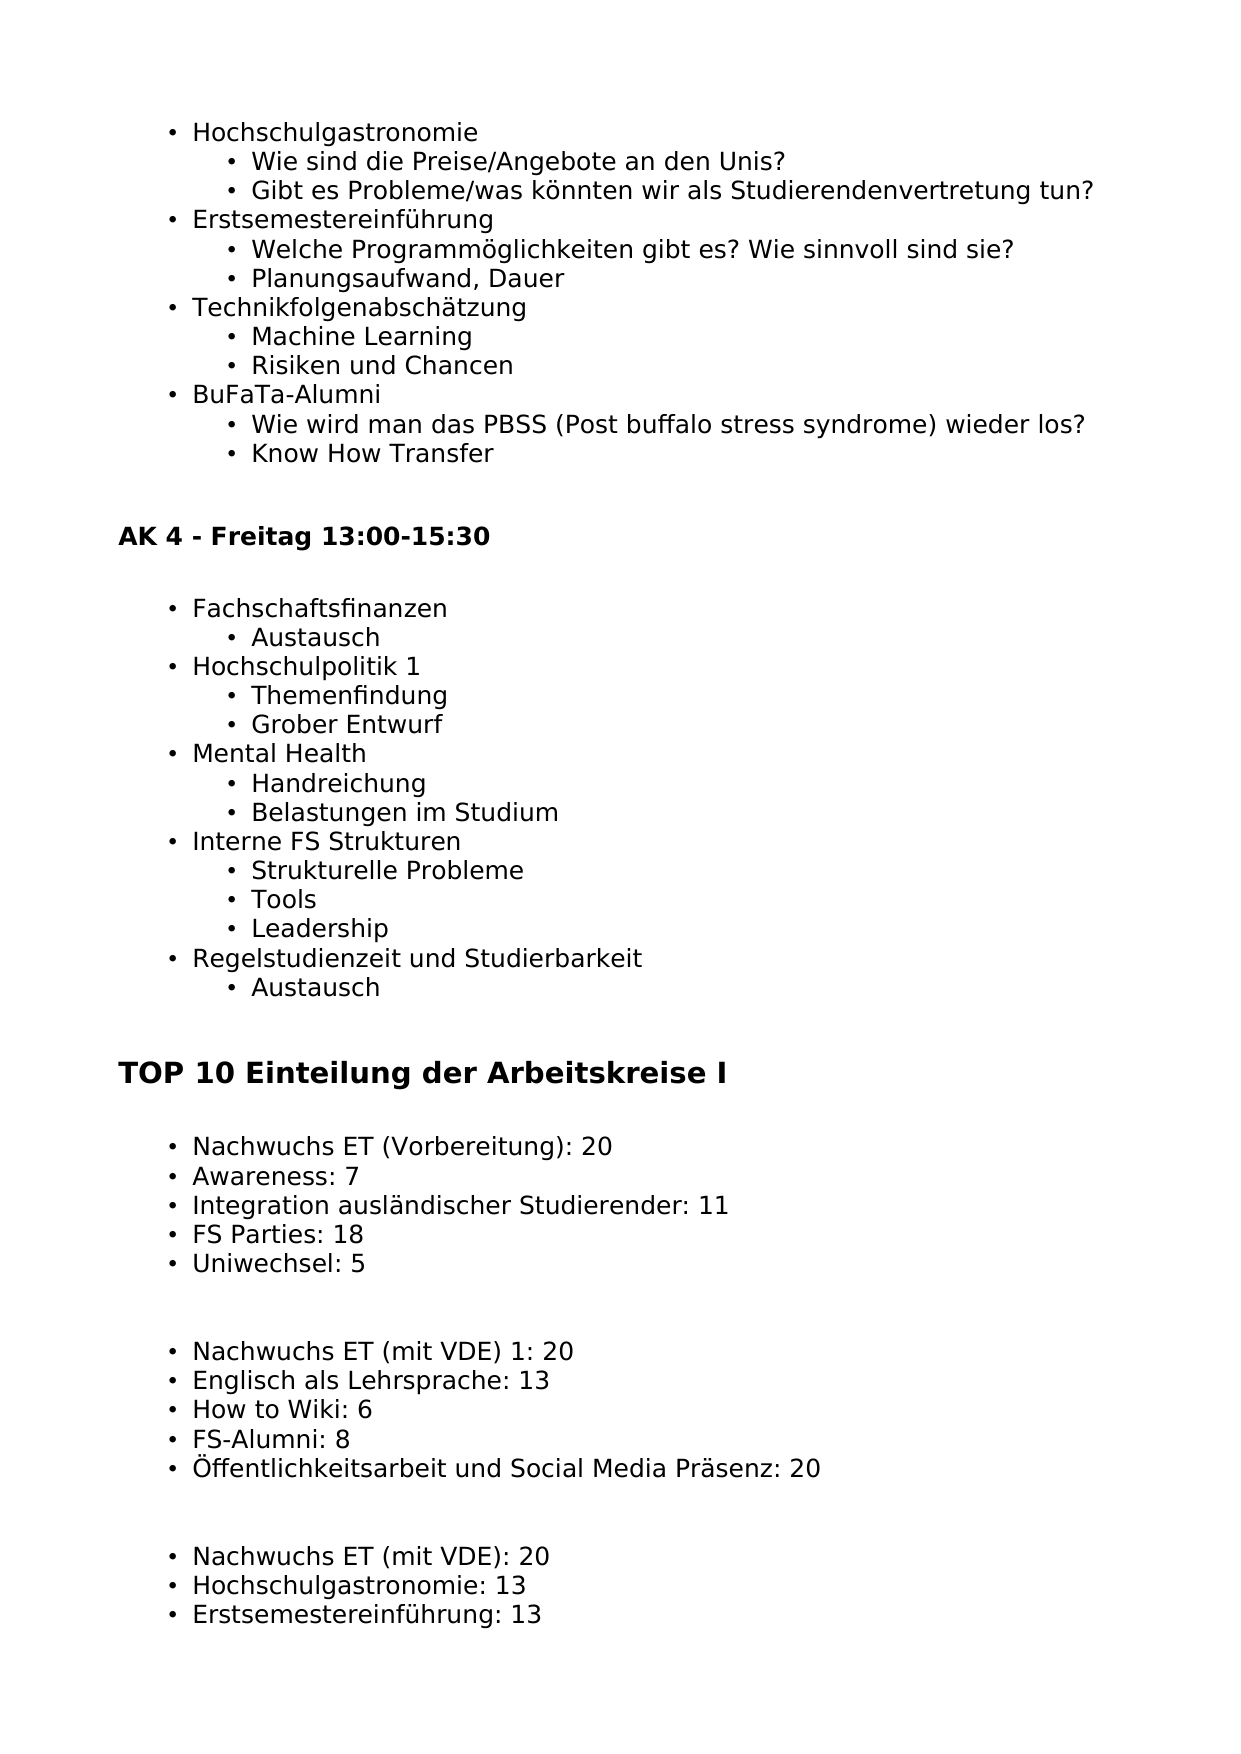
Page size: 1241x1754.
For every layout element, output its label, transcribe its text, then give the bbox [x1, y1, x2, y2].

list Strukturelle Probleme [236, 856, 1122, 885]
list Welche Programmöglichkeiten gibt es? Wie sinnvoll sind sie? [236, 235, 1122, 264]
list Hochschulgastronomie [177, 118, 1122, 147]
list Leadership [236, 914, 1122, 944]
list Technikfolgenabschätzung [177, 293, 1122, 322]
list Machine Learning [236, 322, 1122, 351]
list Themenfindung [236, 681, 1122, 710]
list Fachschaftsfinanzen [177, 594, 1122, 623]
list Hochschulgastronomie: 13 [177, 1571, 1122, 1600]
subtitle TOP 10 Einteilung der Arbeitskreise I [118, 1057, 1122, 1091]
list BuFaTa-Alumni [177, 381, 1122, 410]
list Erstsemestereinführung [177, 206, 1122, 235]
list Know How Transfer [236, 439, 1122, 468]
list Interne FS Strukturen [177, 827, 1122, 856]
list Nachwuchs ET (mit VDE): 20 [177, 1542, 1122, 1571]
list Awareness: 7 [177, 1162, 1122, 1191]
list Grober Entwurf [236, 710, 1122, 739]
list Uniwechsel: 5 [177, 1249, 1122, 1278]
list How to Wiki: 6 [177, 1396, 1122, 1425]
list Wie sind die Preise/Angebote an den Unis? [236, 147, 1122, 176]
list Tools [236, 885, 1122, 914]
list Mental Health [177, 739, 1122, 769]
list Öffentlichkeitsarbeit und Social Media Präsenz: 20 [177, 1454, 1122, 1483]
list Regelstudienzeit und Studierbarkeit [177, 944, 1122, 973]
list Integration ausländischer Studierender: 11 [177, 1191, 1122, 1220]
subtitle AK 4 - Freitag 13:00-15:30 [118, 523, 1122, 552]
list Austausch [236, 973, 1122, 1002]
list Wie wird man das PBSS (Post buffalo stress syndrome) wieder los? [236, 410, 1122, 439]
list Englisch als Lehrsprache: 13 [177, 1366, 1122, 1396]
list Hochschulpolitik 1 [177, 652, 1122, 681]
list Handreichung [236, 769, 1122, 798]
list Risiken und Chancen [236, 351, 1122, 381]
list Belastungen im Studium [236, 798, 1122, 827]
list Gibt es Probleme/was könnten wir als Studierendenvertretung tun? [236, 176, 1122, 206]
list Nachwuchs ET (mit VDE) 1: 20 [177, 1337, 1122, 1366]
list Erstsemestereinführung: 13 [177, 1600, 1122, 1629]
list Planungsaufwand, Dauer [236, 264, 1122, 293]
list Austausch [236, 623, 1122, 652]
list FS Parties: 18 [177, 1220, 1122, 1249]
list Nachwuchs ET (Vorbereitung): 20 [177, 1132, 1122, 1162]
list FS-Alumni: 8 [177, 1425, 1122, 1454]
